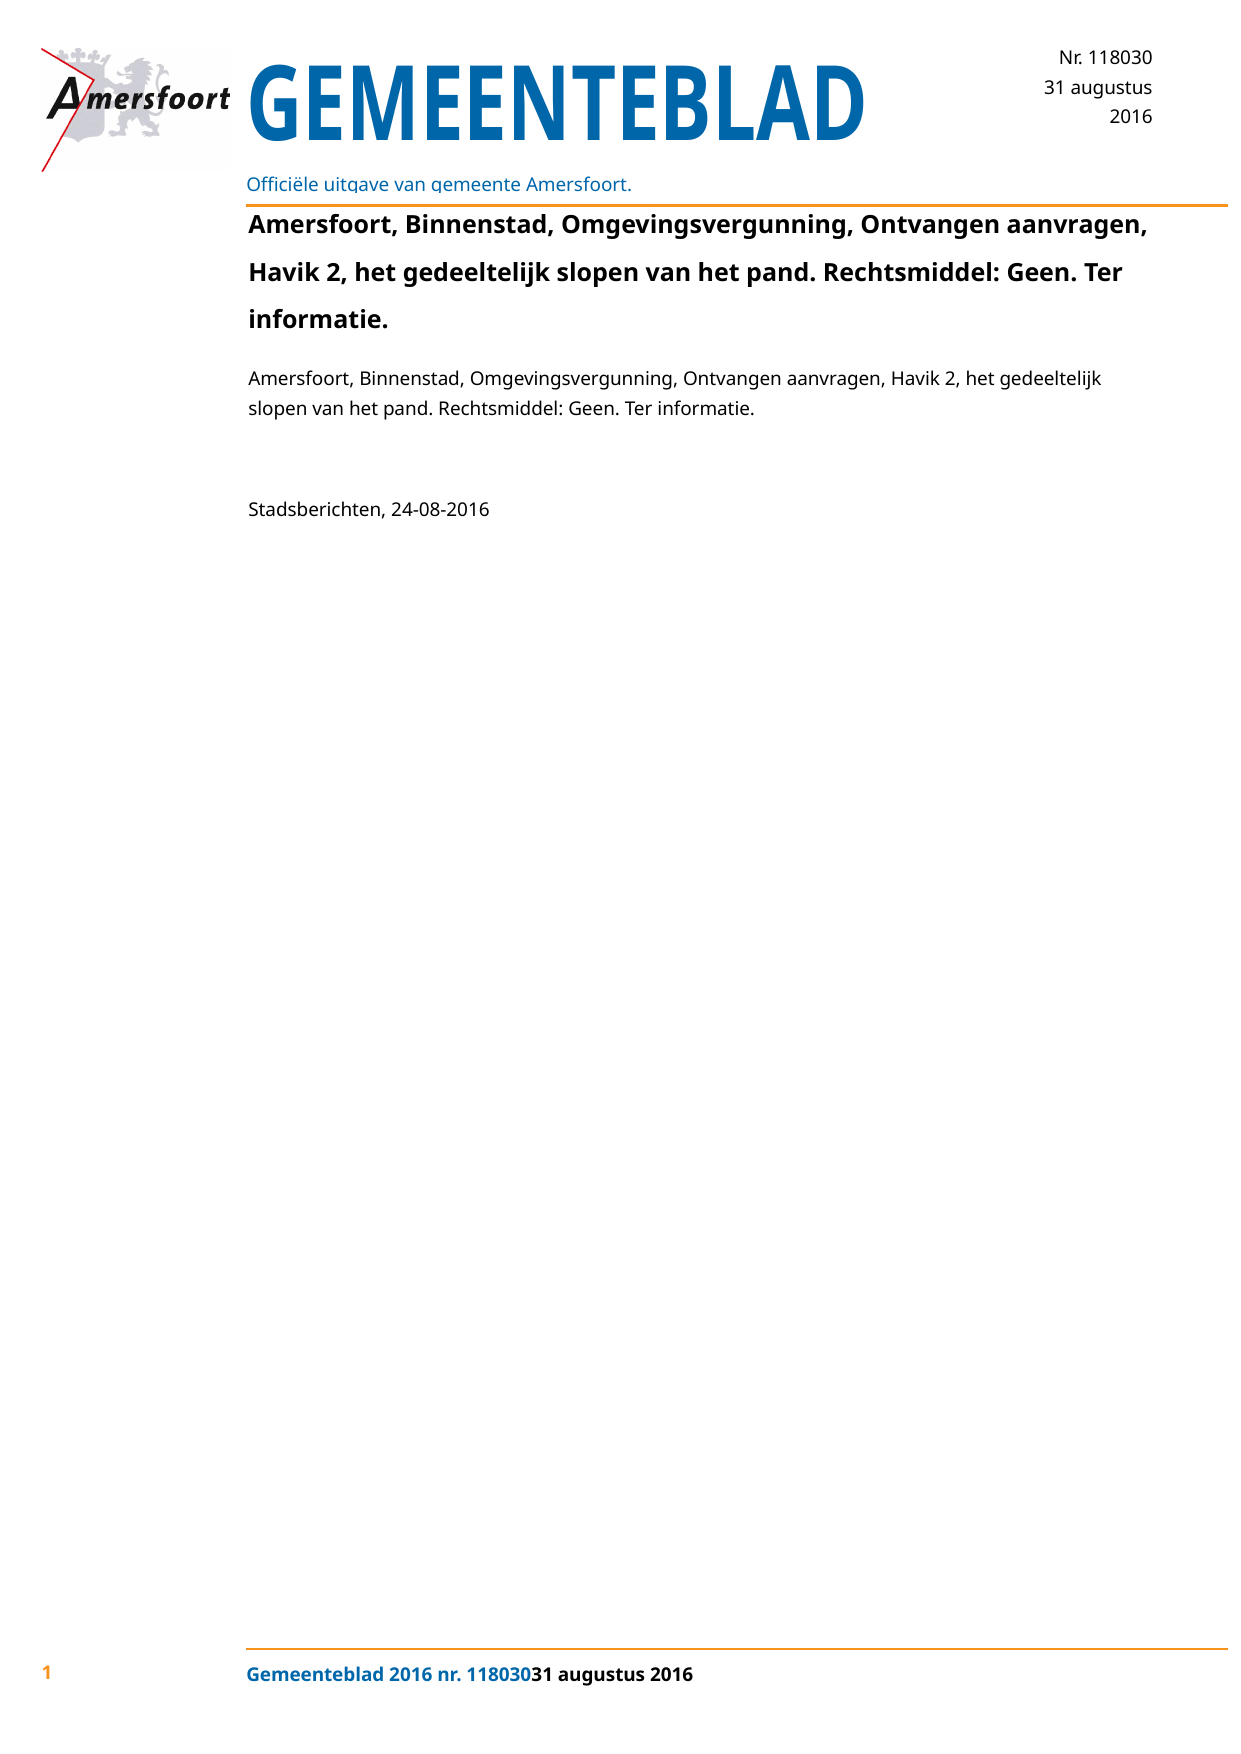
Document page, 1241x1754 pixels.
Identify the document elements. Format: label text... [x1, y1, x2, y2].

text Amersfoort, Binnenstad, Omgevingsvergunning, Ontvangen aanvragen, Havik 2, het gedeeltelijk slopen van het pand. Rechtsmiddel: Geen. Ter informatie. [248, 207, 1152, 336]
text Stadsberichten, 24-08-2016 [248, 496, 1152, 522]
text Amersfoort, Binnenstad, Omgevingsvergunning, Ontvangen aanvragen, Havik 2, het gedeeltelijk slopen van het pand. Rechtsmiddel: Geen. Ter informatie. [248, 366, 1152, 421]
picture [41, 47, 231, 172]
